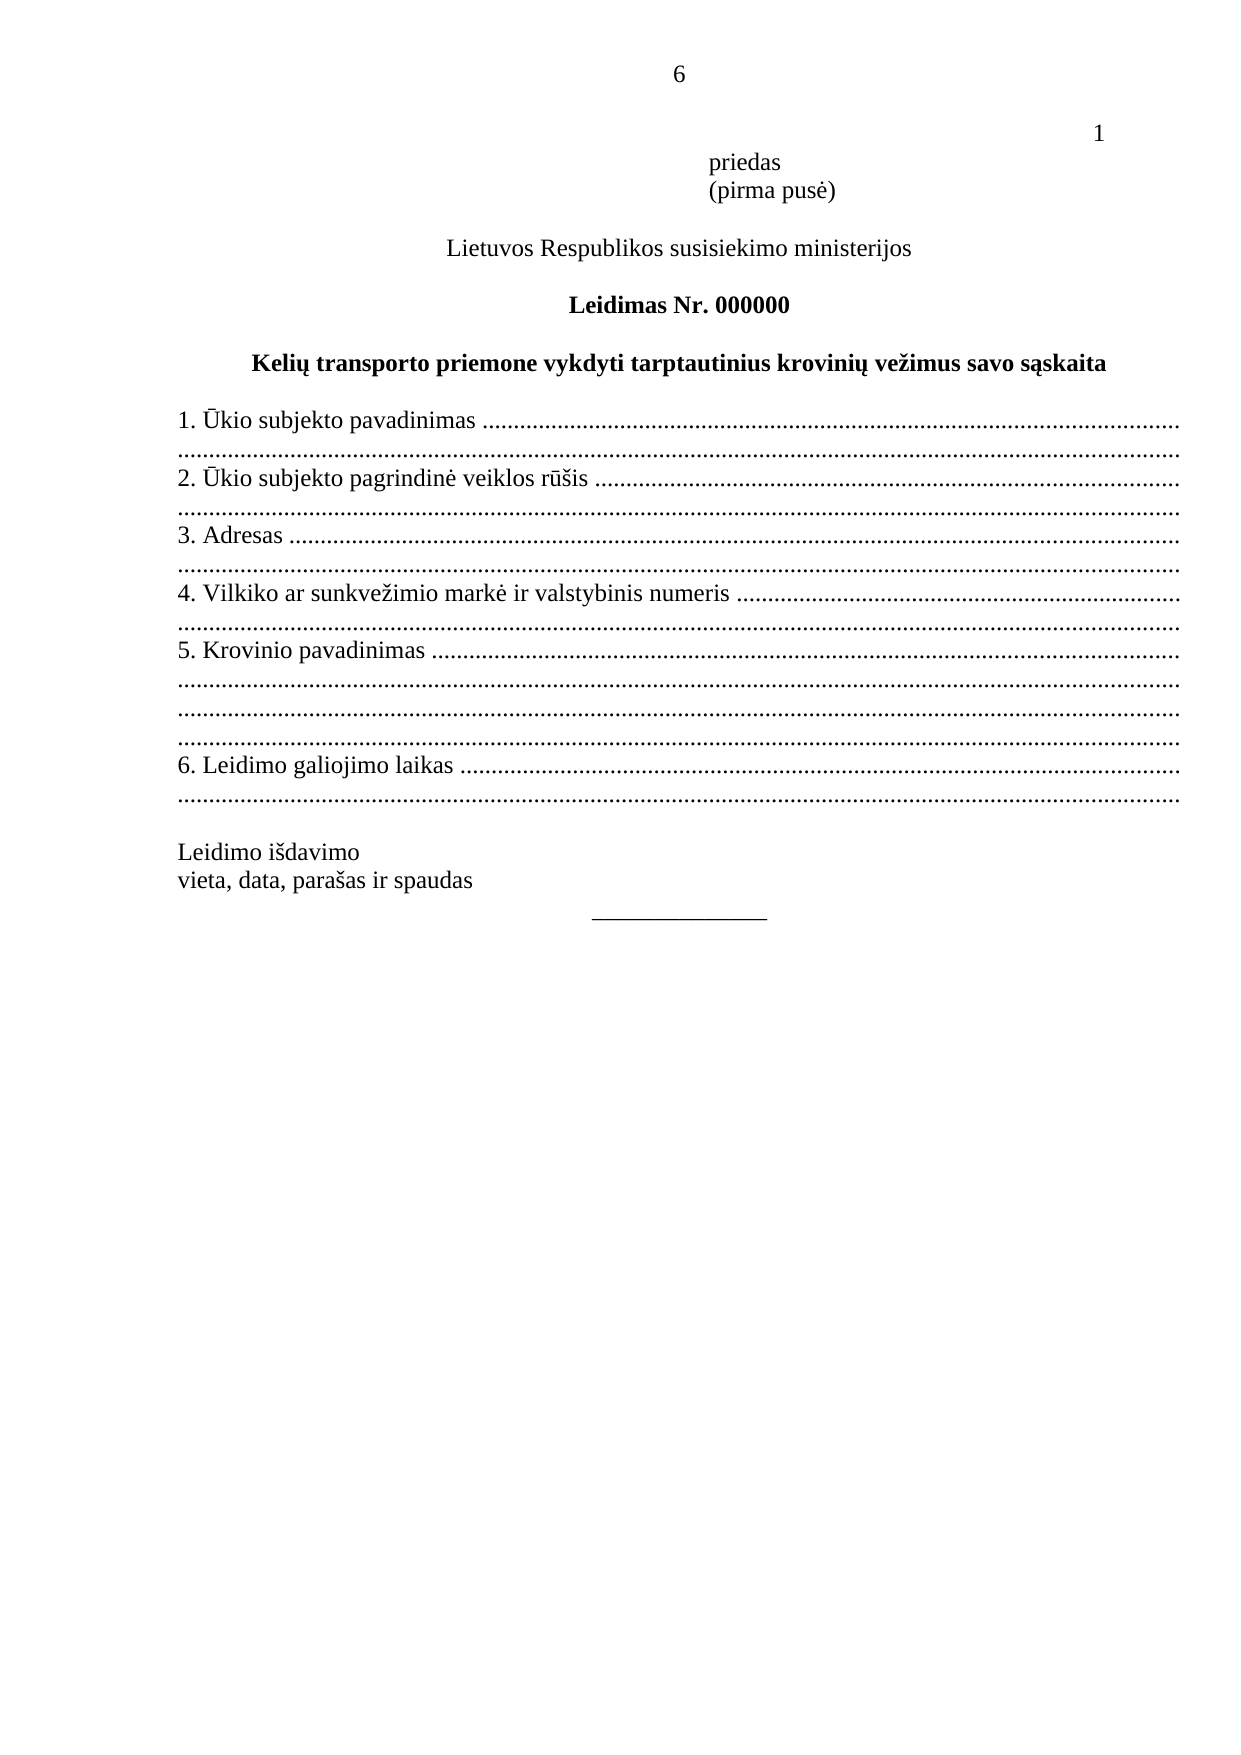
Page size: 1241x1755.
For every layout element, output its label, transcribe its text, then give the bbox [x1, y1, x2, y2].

text 4. Vilkiko ar sunkvežimio markė ir valstybinis numeris [177, 578, 1181, 607]
text ______________ [177, 894, 1181, 923]
text 2. Ūkio subjekto pagrindinė veiklos rūšis [177, 463, 1181, 492]
text 1 priedas [709, 118, 1181, 176]
text Kelių transporto priemone vykdyti tarptautinius krovinių vežimus savo sąskaita [177, 348, 1181, 377]
text vieta, data, parašas ir spaudas [177, 866, 1181, 894]
text (pirma pusė) [177, 176, 1181, 204]
text Lietuvos Respublikos susisiekimo ministerijos [177, 233, 1181, 262]
text 5. Krovinio pavadinimas [177, 636, 1181, 664]
text Leidimas Nr. 000000 [177, 291, 1181, 319]
text 6. Leidimo galiojimo laikas [177, 751, 1181, 779]
text 1. Ūkio subjekto pavadinimas [177, 406, 1181, 434]
text 3. Adresas [177, 521, 1181, 549]
text Leidimo išdavimo [177, 837, 1181, 866]
